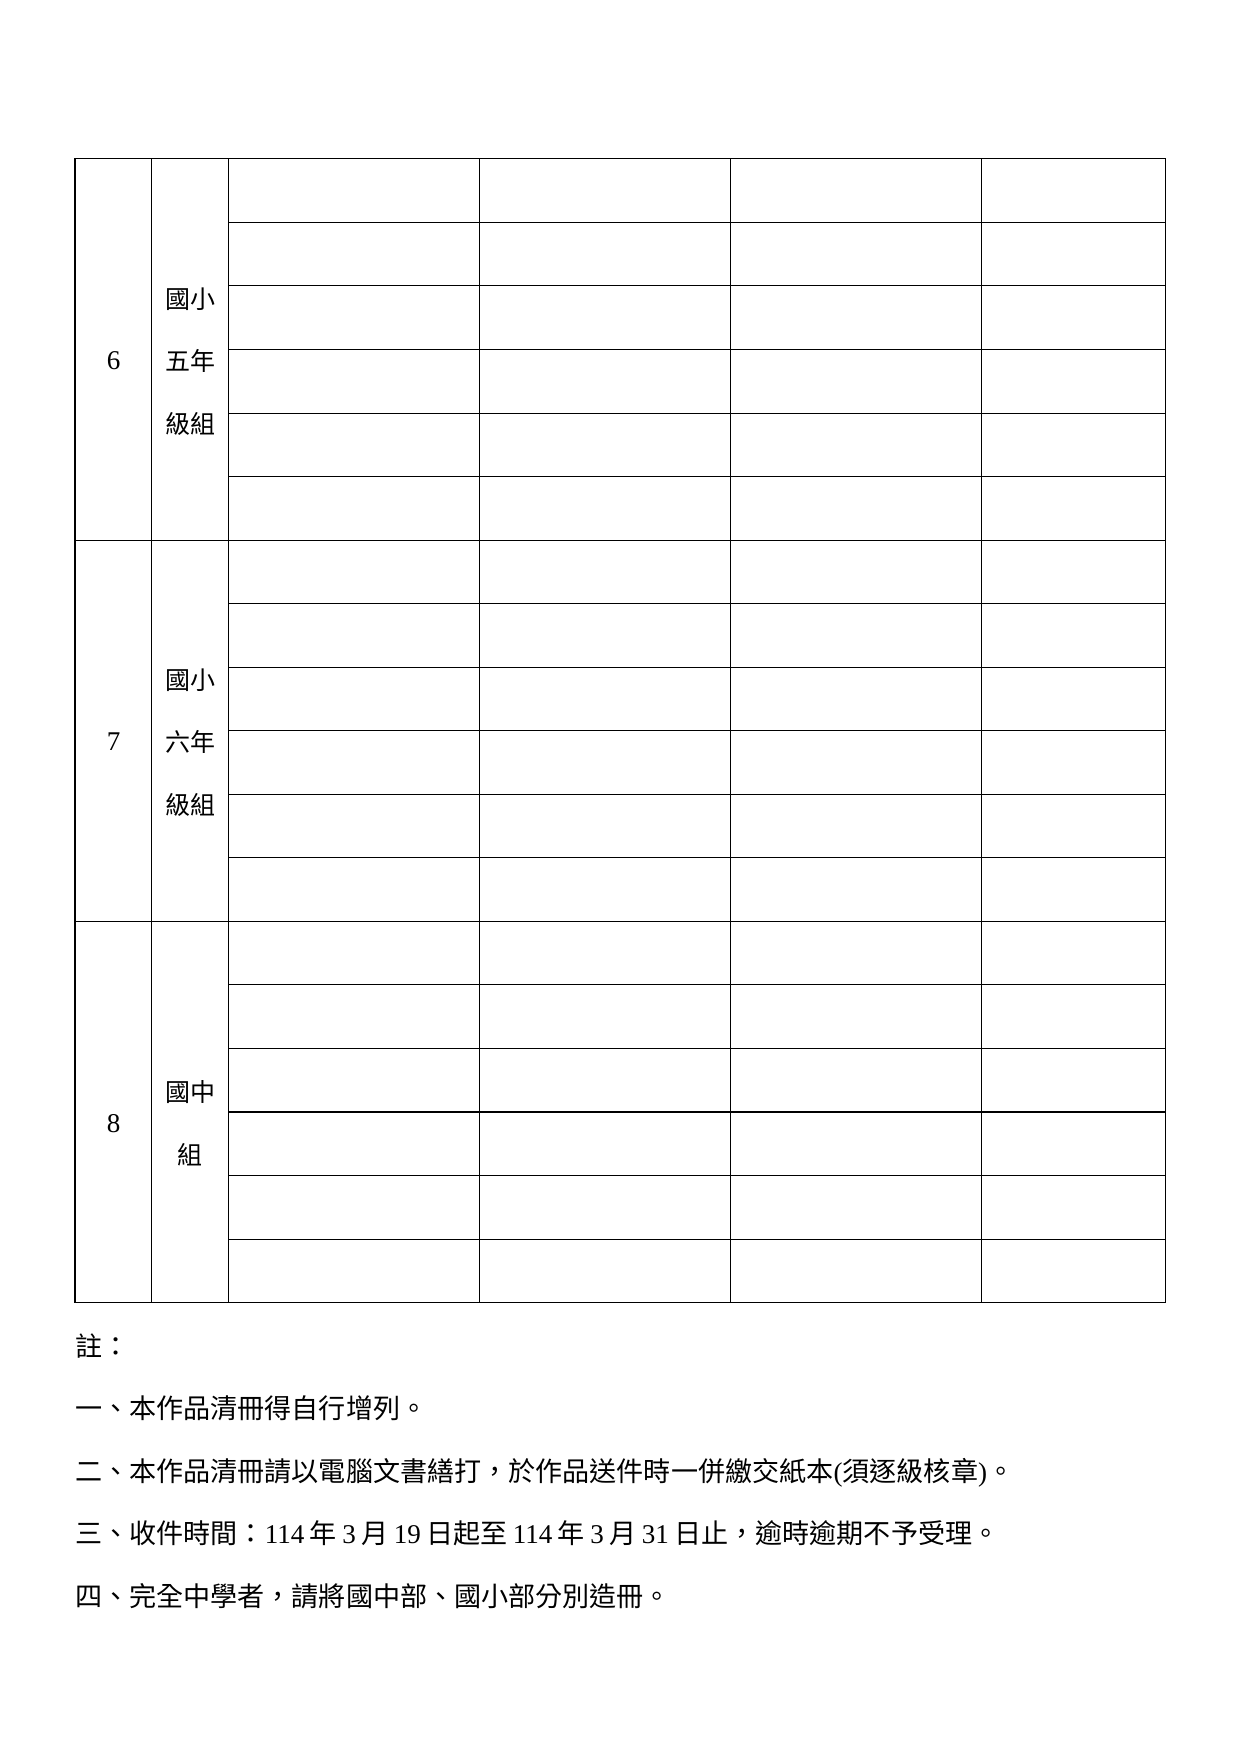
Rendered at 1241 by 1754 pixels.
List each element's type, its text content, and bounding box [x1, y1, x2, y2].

table_cell [731, 1176, 981, 1238]
table_cell [229, 1240, 479, 1302]
text 註： [75, 1303, 1165, 1366]
table_cell [480, 922, 730, 984]
table_cell [982, 922, 1165, 984]
table_cell [229, 223, 479, 285]
table_cell [229, 731, 479, 794]
table_cell [229, 1113, 479, 1175]
table_cell [731, 1240, 981, 1302]
table_cell [229, 350, 479, 412]
table_cell [982, 668, 1165, 730]
table_cell [731, 350, 981, 412]
table_cell [480, 604, 730, 667]
table_cell [229, 668, 479, 730]
table_cell [480, 858, 730, 921]
table_cell [982, 1113, 1165, 1175]
table_cell [982, 286, 1165, 349]
table_cell [229, 985, 479, 1048]
table_cell [982, 350, 1165, 412]
table_cell [480, 1049, 730, 1111]
table_cell [982, 541, 1165, 603]
table_cell [480, 731, 730, 794]
table_header [480, 159, 730, 222]
table_cell [982, 1176, 1165, 1238]
table_cell [982, 414, 1165, 476]
table_cell [982, 223, 1165, 285]
table_cell [731, 668, 981, 730]
table_cell [229, 541, 479, 603]
table_cell [480, 1240, 730, 1302]
table_cell [480, 223, 730, 285]
table_cell [731, 223, 981, 285]
table_header [229, 159, 479, 222]
table_cell [731, 604, 981, 667]
table_cell [229, 604, 479, 667]
table_cell [480, 668, 730, 730]
table_cell [229, 922, 479, 984]
table_cell [480, 541, 730, 603]
table_cell [731, 922, 981, 984]
table_cell [731, 541, 981, 603]
text 一、本作品清冊得自行增列。 [75, 1366, 1165, 1428]
table_cell [731, 985, 981, 1048]
table_cell [229, 414, 479, 476]
table_cell [229, 1049, 479, 1111]
table_cell [982, 604, 1165, 667]
table_cell [731, 1049, 981, 1111]
table_cell [480, 350, 730, 412]
table_cell [731, 414, 981, 476]
text 三、收件時間：114年3月19日起至114年3月31日止，逾時逾期不予受理。 [75, 1491, 1165, 1553]
table_cell [229, 795, 479, 857]
table_header 6 [76, 159, 151, 539]
table_cell [480, 286, 730, 349]
text 四、完全中學者，請將國中部、國小部分別造冊。 [75, 1553, 1165, 1616]
table_cell [480, 795, 730, 857]
table_cell 8 [76, 922, 151, 1302]
table_cell [229, 477, 479, 539]
table_cell [480, 414, 730, 476]
table_header [731, 159, 981, 222]
table_cell [229, 858, 479, 921]
text 二、本作品清冊請以電腦文書繕打，於作品送件時一併繳交紙本(須逐級核章)。 [75, 1428, 1165, 1491]
table_cell 國小六年級組 [152, 541, 228, 921]
table_cell [229, 286, 479, 349]
table_cell 國中組 [152, 922, 228, 1302]
table_cell [731, 731, 981, 794]
table_header 國小五年級組 [152, 159, 228, 539]
table_cell [731, 795, 981, 857]
table_cell [982, 1049, 1165, 1111]
table_cell [982, 985, 1165, 1048]
table_cell [731, 286, 981, 349]
table_cell [982, 477, 1165, 539]
table_cell [731, 1113, 981, 1175]
table_cell [480, 1176, 730, 1238]
table_cell 7 [76, 541, 151, 921]
table_cell [731, 858, 981, 921]
table_cell [480, 985, 730, 1048]
table_cell [982, 1240, 1165, 1302]
table_cell [480, 1113, 730, 1175]
table_cell [480, 477, 730, 539]
table_cell [982, 858, 1165, 921]
table_cell [982, 795, 1165, 857]
table_cell [229, 1176, 479, 1238]
table_header [982, 159, 1165, 222]
table_cell [731, 477, 981, 539]
table_cell [982, 731, 1165, 794]
